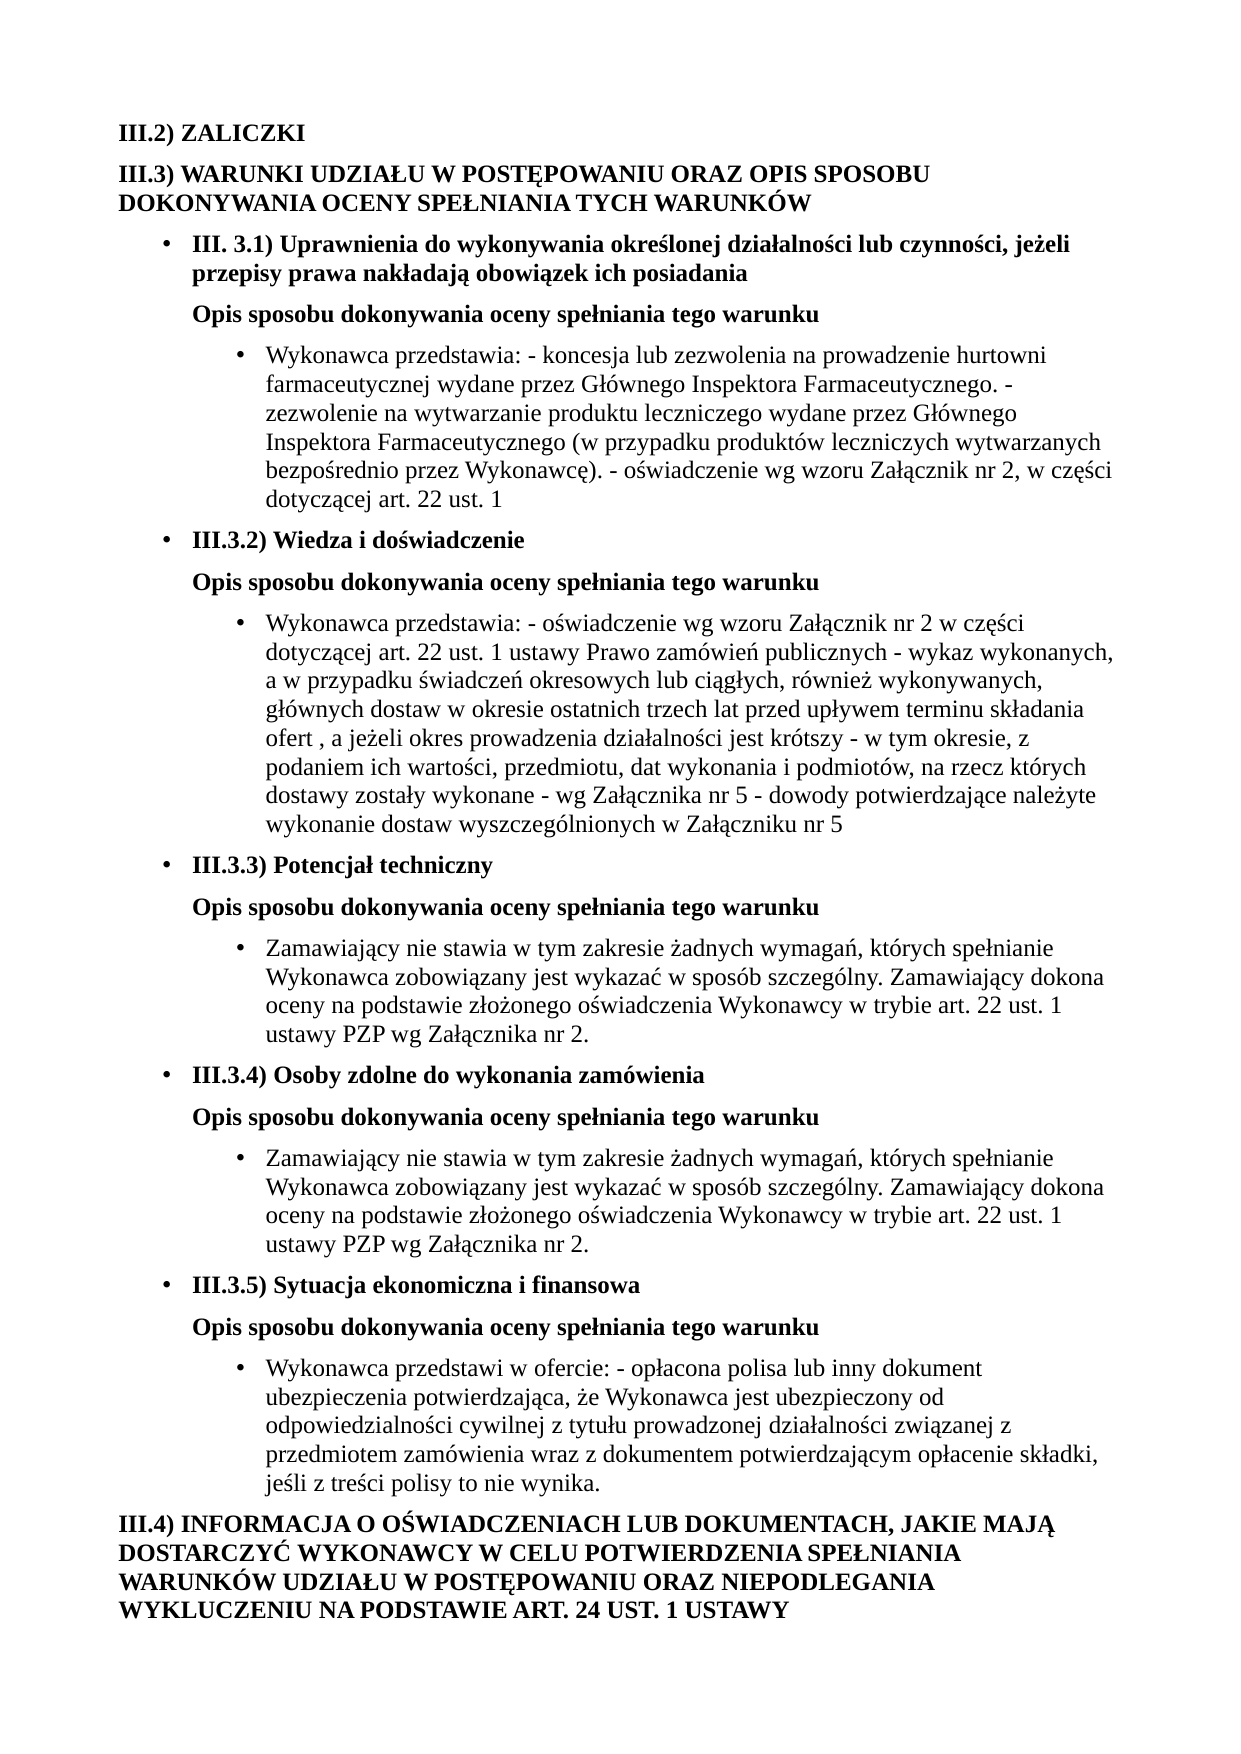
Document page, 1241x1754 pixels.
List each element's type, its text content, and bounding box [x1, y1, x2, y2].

list III. 3.1) Uprawnienia do wykonywania określonej działalności lub czynności, jeżeli przepisy prawa nakładają obowiązek ich posiadania [162, 229, 1122, 287]
list Wykonawca przedstawia: - koncesja lub zezwolenia na prowadzenie hurtowni farmaceutycznej wydane przez Głównego Inspektora Farmaceutycznego. - zezwolenie na wytwarzanie produktu leczniczego wydane przez Głównego Inspektora Farmaceutycznego (w przypadku produktów leczniczych wytwarzanych bezpośrednio przez Wykonawcę). - oświadczenie wg wzoru Załącznik nr 2, w części dotyczącej art. 22 ust. 1 [236, 341, 1122, 513]
list III.3.4) Osoby zdolne do wykonania zamówienia [162, 1061, 1122, 1089]
list III.3.2) Wiedza i doświadczenie [162, 526, 1122, 554]
list Opis sposobu dokonywania oceny spełniania tego warunku [162, 892, 1122, 921]
list Opis sposobu dokonywania oceny spełniania tego warunku [162, 299, 1122, 328]
list Wykonawca przedstawia: - oświadczenie wg wzoru Załącznik nr 2 w części dotyczącej art. 22 ust. 1 ustawy Prawo zamówień publicznych - wykaz wykonanych, a w przypadku świadczeń okresowych lub ciągłych, również wykonywanych, głównych dostaw w okresie ostatnich trzech lat przed upływem terminu składania ofert , a jeżeli okres prowadzenia działalności jest krótszy - w tym okresie, z podaniem ich wartości, przedmiotu, dat wykonania i podmiotów, na rzecz których dostawy zostały wykonane - wg Załącznika nr 5 - dowody potwierdzające należyte wykonanie dostaw wyszczególnionych w Załączniku nr 5 [236, 608, 1122, 838]
list III.3.5) Sytuacja ekonomiczna i finansowa [162, 1271, 1122, 1299]
list Zamawiający nie stawia w tym zakresie żadnych wymagań, których spełnianie Wykonawca zobowiązany jest wykazać w sposób szczególny. Zamawiający dokona oceny na podstawie złożonego oświadczenia Wykonawcy w trybie art. 22 ust. 1 ustawy PZP wg Załącznika nr 2. [236, 933, 1122, 1048]
text III.2) ZALICZKI [118, 118, 1122, 147]
list Opis sposobu dokonywania oceny spełniania tego warunku [162, 1312, 1122, 1341]
list Opis sposobu dokonywania oceny spełniania tego warunku [162, 1102, 1122, 1131]
text III.3) WARUNKI UDZIAŁU W POSTĘPOWANIU ORAZ OPIS SPOSOBU DOKONYWANIA OCENY SPEŁNIANIA TYCH WARUNKÓW [118, 159, 1122, 217]
list Opis sposobu dokonywania oceny spełniania tego warunku [162, 567, 1122, 596]
text III.4) INFORMACJA O OŚWIADCZENIACH LUB DOKUMENTACH, JAKIE MAJĄ DOSTARCZYĆ WYKONAWCY W CELU POTWIERDZENIA SPEŁNIANIA WARUNKÓW UDZIAŁU W POSTĘPOWANIU ORAZ NIEPODLEGANIA WYKLUCZENIU NA PODSTAWIE ART. 24 UST. 1 USTAWY [118, 1509, 1122, 1624]
list Wykonawca przedstawi w ofercie: - opłacona polisa lub inny dokument ubezpieczenia potwierdzająca, że Wykonawca jest ubezpieczony od odpowiedzialności cywilnej z tytułu prowadzonej działalności związanej z przedmiotem zamówienia wraz z dokumentem potwierdzającym opłacenie składki, jeśli z treści polisy to nie wynika. [236, 1353, 1122, 1497]
list Zamawiający nie stawia w tym zakresie żadnych wymagań, których spełnianie Wykonawca zobowiązany jest wykazać w sposób szczególny. Zamawiający dokona oceny na podstawie złożonego oświadczenia Wykonawcy w trybie art. 22 ust. 1 ustawy PZP wg Załącznika nr 2. [236, 1143, 1122, 1258]
list III.3.3) Potencjał techniczny [162, 851, 1122, 879]
